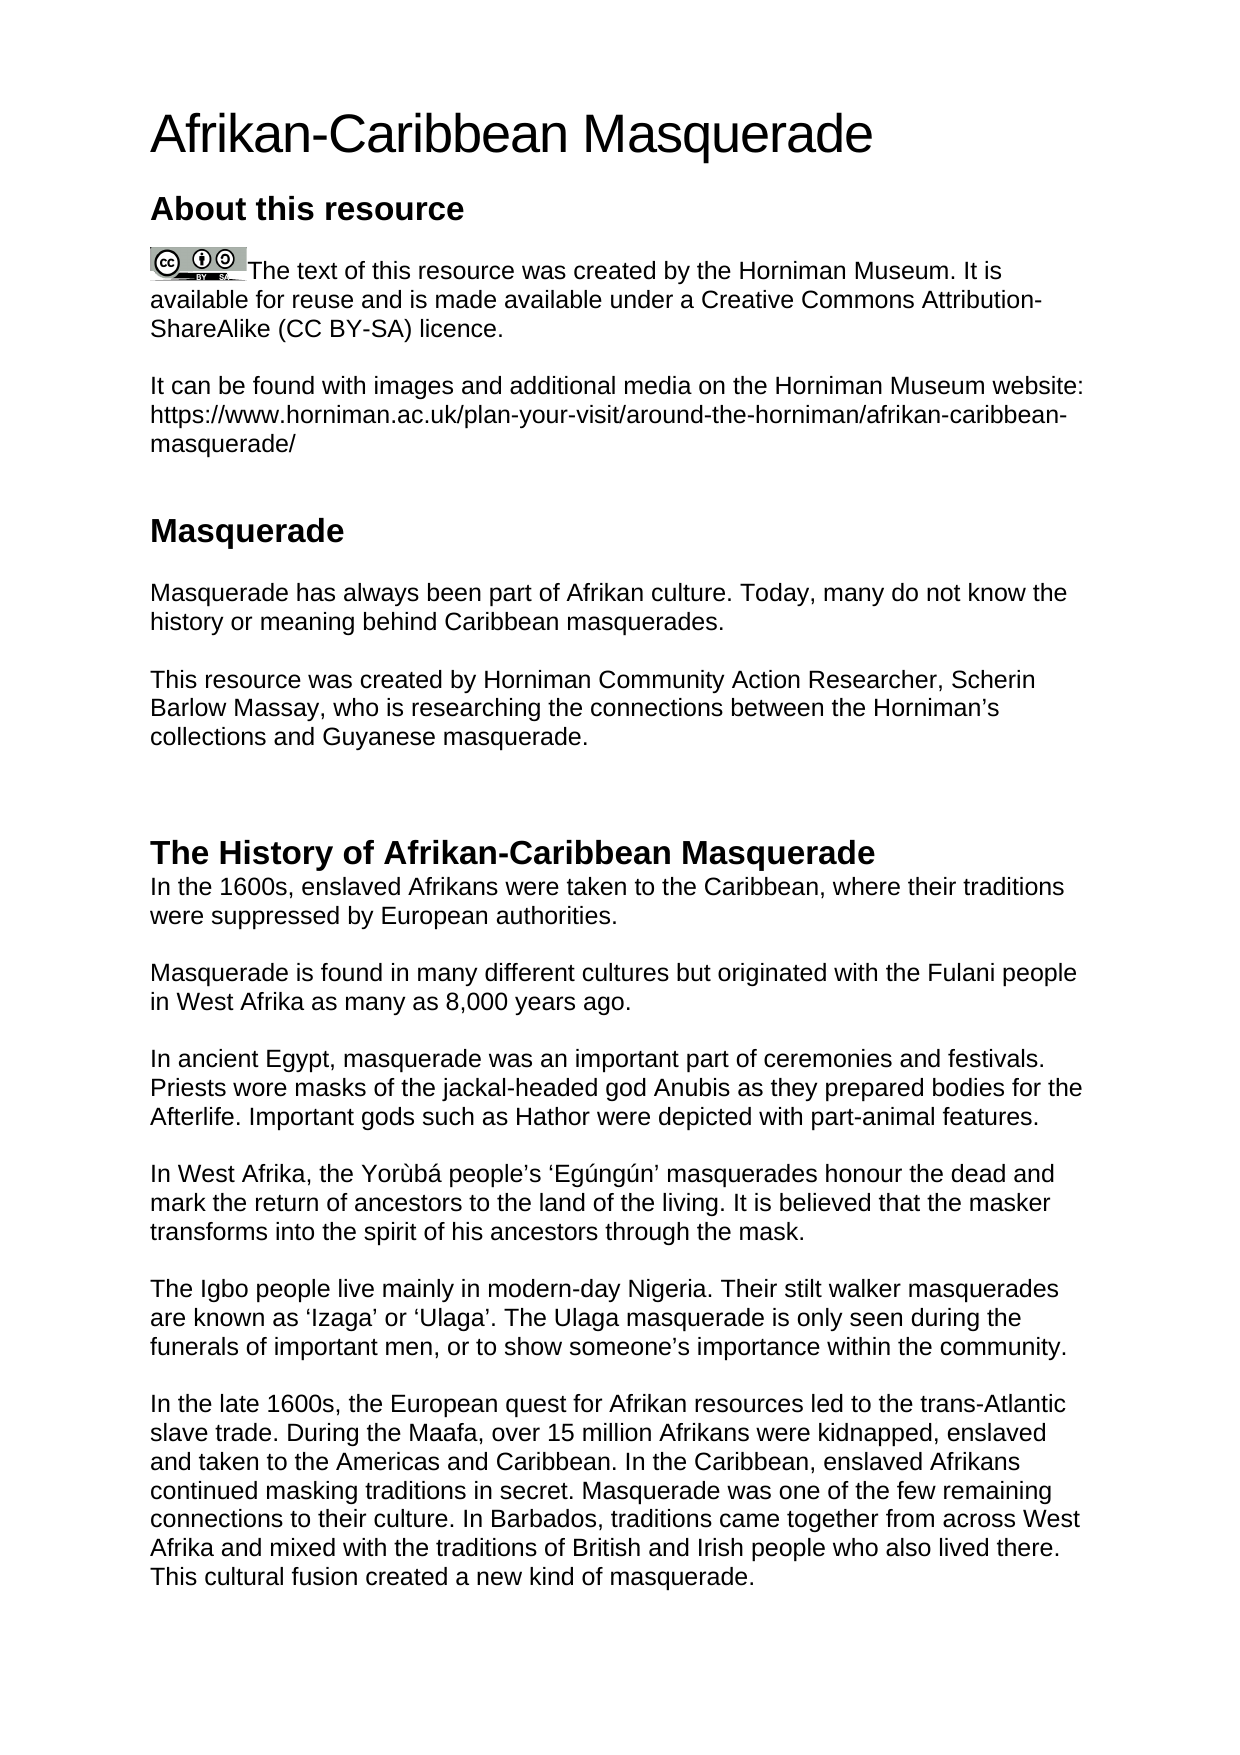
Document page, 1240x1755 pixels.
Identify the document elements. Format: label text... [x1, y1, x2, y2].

subtitle About this resource [150, 189, 1089, 227]
text This resource was created by Horniman Community Action Researcher, Scherin Barlow Massay, who is researching the connections between the Horniman’s collections and Guyanese masquerade. [150, 665, 1089, 751]
text In West Afrika, the Yorùbá people’s ‘Egúngún’ masquerades honour the dead and mark the return of ancestors to the land of the living. It is believed that the masker transforms into the spirit of his ancestors through the mask. [150, 1159, 1089, 1246]
text The text of this resource was created by the Horniman Museum. It is available for reuse and is made available under a Creative Commons Attribution-ShareAlike (CC BY-SA) licence. [150, 256, 1089, 342]
subtitle Afrikan-Caribbean Masquerade [150, 102, 1089, 164]
text In ancient Egypt, masquerade was an important part of ceremonies and festivals. Priests wore masks of the jackal-headed god Anubis as they prepared bodies for the Afterlife. Important gods such as Hathor were depicted with part-animal features. [150, 1044, 1089, 1131]
text In the 1600s, enslaved Afrikans were taken to the Caribbean, where their traditions were suppressed by European authorities. [150, 872, 1089, 929]
text Masquerade is found in many different cultures but originated with the Fulani people in West Afrika as many as 8,000 years ago. [150, 958, 1089, 1016]
subtitle Masquerade [150, 511, 1089, 550]
text It can be found with images and additional media on the Horniman Museum website: https://www.horniman.ac.uk/plan-your-visit/around-the-horniman/afrikan-caribbean-masquerade/ [150, 371, 1089, 457]
subtitle The History of Afrikan-Caribbean Masquerade [150, 833, 1089, 872]
text In the late 1600s, the European quest for Afrikan resources led to the trans-Atlantic slave trade. During the Maafa, over 15 million Afrikans were kidnapped, enslaved and taken to the Americas and Caribbean. In the Caribbean, enslaved Afrikans continued masking traditions in secret. Masquerade was one of the few remaining connections to their culture. In Barbados, traditions came together from across West Afrika and mixed with the traditions of British and Irish people who also lived there. This cultural fusion created a new kind of masquerade. [150, 1389, 1089, 1591]
text Masquerade has always been part of Afrikan culture. Today, many do not know the history or meaning behind Caribbean masquerades. [150, 578, 1089, 636]
text The Igbo people live mainly in modern-day Nigeria. Their stilt walker masquerades are known as ‘Izaga’ or ‘Ulaga’. The Ulaga masquerade is only seen during the funerals of important men, or to show someone’s importance within the community. [150, 1274, 1089, 1361]
